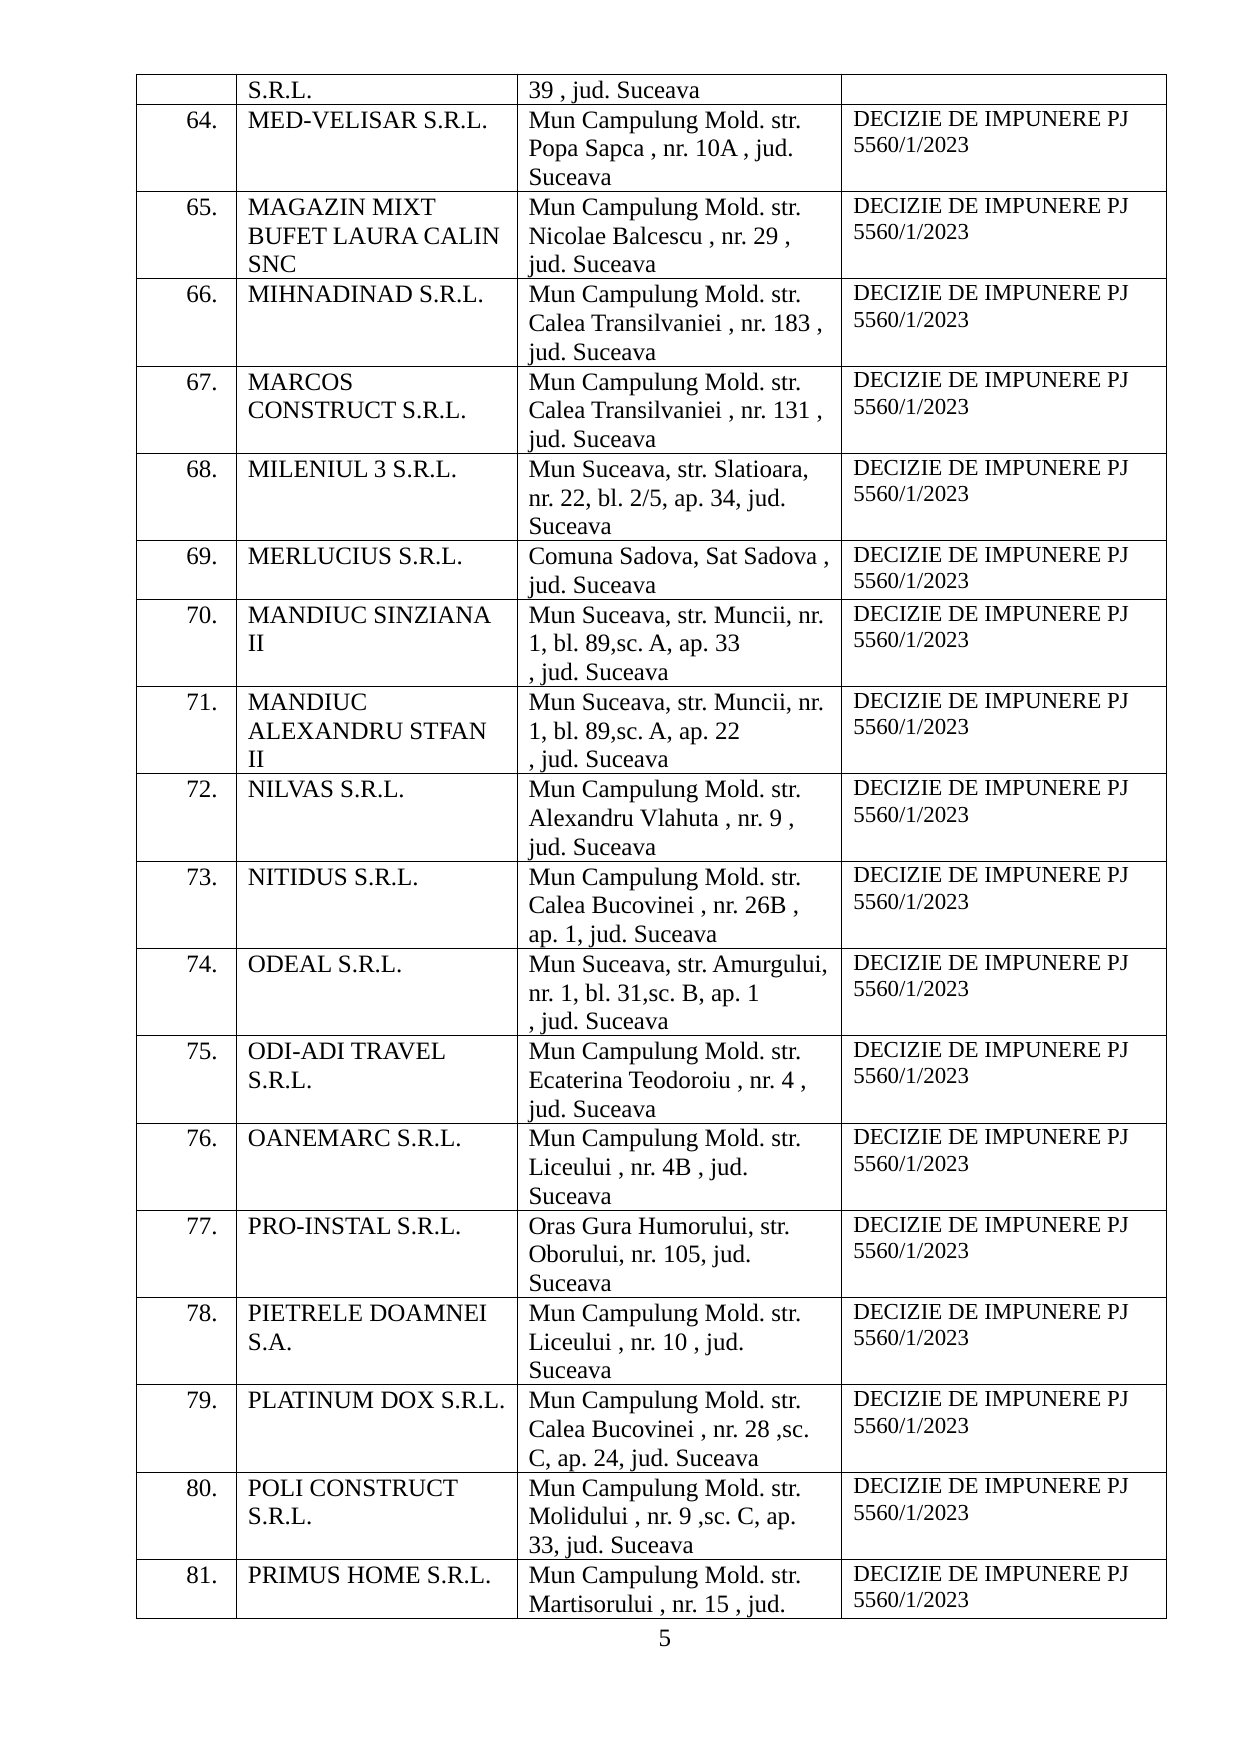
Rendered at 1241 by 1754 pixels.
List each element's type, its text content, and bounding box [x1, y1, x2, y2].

table_cell Mun Campulung Mold. str. Liceului , nr. 10 , jud. Suceava [518, 1298, 841, 1384]
table_cell DECIZIE DE IMPUNERE PJ 5560/1/2023 [842, 1298, 1166, 1384]
table_cell MIHNADINAD S.R.L. [237, 279, 517, 366]
table_cell Mun Campulung Mold. str. Calea Transilvaniei , nr. 131 , jud. Suceava [518, 367, 841, 453]
table_cell Oras Gura Humorului, str. Oborului, nr. 105, jud. Suceava [518, 1211, 841, 1297]
table_cell DECIZIE DE IMPUNERE PJ 5560/1/2023 [842, 279, 1166, 366]
table_cell Mun Suceava, str. Slatioara, nr. 22, bl. 2/5, ap. 34, jud. Suceava [518, 454, 841, 540]
table_cell Mun Campulung Mold. str. Alexandru Vlahuta , nr. 9 , jud. Suceava [518, 774, 841, 861]
table_cell Mun Suceava, str. Muncii, nr. 1, bl. 89,sc. A, ap. 33 , jud. Suceava [518, 600, 841, 686]
table_cell MAGAZIN MIXT BUFET LAURA CALIN SNC [237, 192, 517, 278]
table_cell OANEMARC S.R.L. [237, 1124, 517, 1210]
table_cell [137, 1473, 236, 1559]
table_cell PLATINUM DOX S.R.L. [237, 1385, 517, 1472]
table_cell [137, 192, 236, 278]
table_cell [137, 541, 236, 599]
table_cell DECIZIE DE IMPUNERE PJ 5560/1/2023 [842, 1124, 1166, 1210]
table_cell MANDIUC SINZIANA II [237, 600, 517, 686]
table_cell Mun Suceava, str. Amurgului, nr. 1, bl. 31,sc. B, ap. 1 , jud. Suceava [518, 949, 841, 1035]
table_cell [137, 687, 236, 773]
table_cell [137, 367, 236, 453]
table_cell [137, 862, 236, 948]
table_cell [137, 1560, 236, 1617]
table_cell - 39 , jud. Suceava [518, 75, 841, 104]
table_cell MED-VELISAR S.R.L. [237, 105, 517, 191]
table_cell PIETRELE DOAMNEI S.A. [237, 1298, 517, 1384]
table_cell [137, 1385, 236, 1472]
table_cell DECIZIE DE IMPUNERE PJ 5560/1/2023 [842, 1473, 1166, 1559]
table_cell PRO-INSTAL S.R.L. [237, 1211, 517, 1297]
table_cell Mun Campulung Mold. str. Nicolae Balcescu , nr. 29 , jud. Suceava [518, 192, 841, 278]
table_cell POLI CONSTRUCT S.R.L. [237, 1473, 517, 1559]
table_cell MARCOS CONSTRUCT S.R.L. [237, 367, 517, 453]
table_cell DECIZIE DE IMPUNERE PJ 5560/1/2023 [842, 774, 1166, 861]
table_cell [137, 1298, 236, 1384]
table_cell Mun Campulung Mold. str. Ecaterina Teodoroiu , nr. 4 , jud. Suceava [518, 1036, 841, 1122]
table_cell DECIZIE DE IMPUNERE PJ 5560/1/2023 [842, 1211, 1166, 1297]
table_cell [137, 774, 236, 861]
table_cell DECIZIE DE IMPUNERE PJ 5560/1/2023 [842, 862, 1166, 948]
table_cell Mun Campulung Mold. str. Liceului , nr. 4B , jud. Suceava [518, 1124, 841, 1210]
table_cell DECIZIE DE IMPUNERE PJ 5560/1/2023 [842, 367, 1166, 453]
table_cell Comuna Sadova, Sat Sadova , jud. Suceava [518, 541, 841, 599]
table_cell [842, 75, 1166, 104]
table_cell [137, 600, 236, 686]
table_cell [137, 454, 236, 540]
table_cell MERLUCIUS S.R.L. [237, 541, 517, 599]
table_cell DECIZIE DE IMPUNERE PJ 5560/1/2023 [842, 687, 1166, 773]
table_cell PRIMUS HOME S.R.L. [237, 1560, 517, 1617]
table_cell [137, 279, 236, 366]
table_cell Mun Campulung Mold. str. Calea Bucovinei , nr. 28 ,sc. C, ap. 24, jud. Suceava [518, 1385, 841, 1472]
table_cell [137, 1211, 236, 1297]
table_cell DECIZIE DE IMPUNERE PJ 5560/1/2023 [842, 454, 1166, 540]
table_cell ODEAL S.R.L. [237, 949, 517, 1035]
table_cell [137, 1124, 236, 1210]
table_cell [137, 105, 236, 191]
table_cell DECIZIE DE IMPUNERE PJ 5560/1/2023 [842, 949, 1166, 1035]
table_cell Mun Campulung Mold. str. Calea Transilvaniei , nr. 183 , jud. Suceava [518, 279, 841, 366]
table_cell Mun Campulung Mold. str. Popa Sapca , nr. 10A , jud. Suceava [518, 105, 841, 191]
table_cell NITIDUS S.R.L. [237, 862, 517, 948]
table_cell MILENIUL 3 S.R.L. [237, 454, 517, 540]
table_cell [137, 75, 236, 104]
table_cell DECIZIE DE IMPUNERE PJ 5560/1/2023 [842, 1560, 1166, 1617]
table_cell Mun Campulung Mold. str. Molidului , nr. 9 ,sc. C, ap. 33, jud. Suceava [518, 1473, 841, 1559]
table_cell DECIZIE DE IMPUNERE PJ 5560/1/2023 [842, 541, 1166, 599]
table_cell MANDIUC ALEXANDRU STFAN II [237, 687, 517, 773]
table_cell Mun Suceava, str. Muncii, nr. 1, bl. 89,sc. A, ap. 22 , jud. Suceava [518, 687, 841, 773]
table_cell Mun Campulung Mold. str. Martisorului , nr. 15 , jud. [518, 1560, 841, 1617]
table_cell DECIZIE DE IMPUNERE PJ 5560/1/2023 [842, 192, 1166, 278]
table_cell DECIZIE DE IMPUNERE PJ 5560/1/2023 [842, 600, 1166, 686]
table_cell NILVAS S.R.L. [237, 774, 517, 861]
table_cell [137, 1036, 236, 1122]
table_cell S.R.L. [237, 75, 517, 104]
table_cell ODI-ADI TRAVEL S.R.L. [237, 1036, 517, 1122]
table_cell DECIZIE DE IMPUNERE PJ 5560/1/2023 [842, 1385, 1166, 1472]
table_cell Mun Campulung Mold. str. Calea Bucovinei , nr. 26B , ap. 1, jud. Suceava [518, 862, 841, 948]
table_cell DECIZIE DE IMPUNERE PJ 5560/1/2023 [842, 105, 1166, 191]
table_cell [137, 949, 236, 1035]
table_cell DECIZIE DE IMPUNERE PJ 5560/1/2023 [842, 1036, 1166, 1122]
